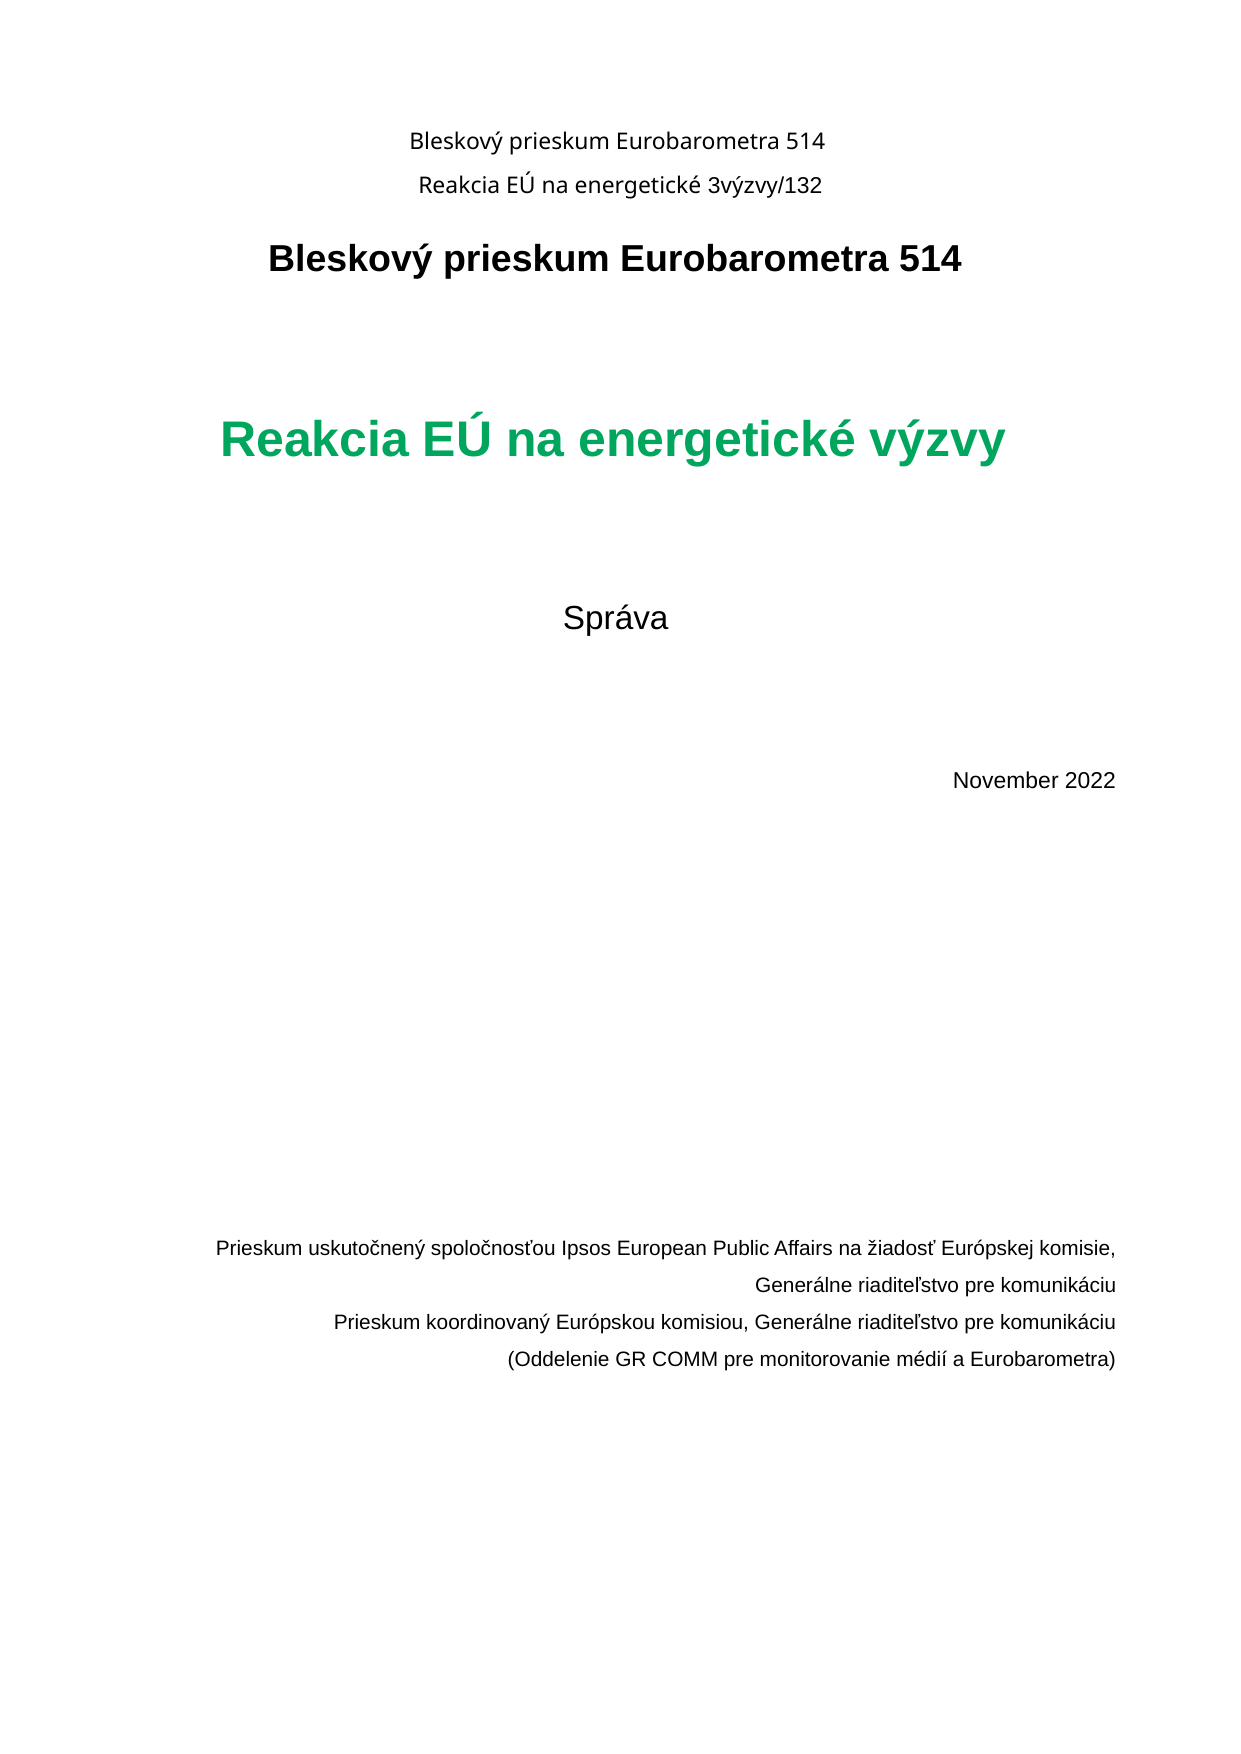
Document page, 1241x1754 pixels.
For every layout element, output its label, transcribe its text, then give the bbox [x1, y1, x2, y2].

text Správa [118, 598, 1122, 636]
text Prieskum koordinovaný Európskou komisiou, Generálne riaditeľstvo pre komunikáciu [118, 1310, 1122, 1334]
text Generálne riaditeľstvo pre komunikáciu [118, 1273, 1122, 1297]
text Reakcia EÚ na energetické výzvy [118, 410, 1122, 467]
text Bleskový prieskum Eurobarometra 514 [118, 236, 1122, 279]
text (Oddelenie GR COMM pre monitorovanie médií a Eurobarometra) [118, 1347, 1122, 1371]
text Prieskum uskutočnený spoločnosťou Ipsos European Public Affairs na žiadosť Európskej komisie, [118, 1236, 1122, 1260]
text November 2022 [118, 767, 1122, 793]
